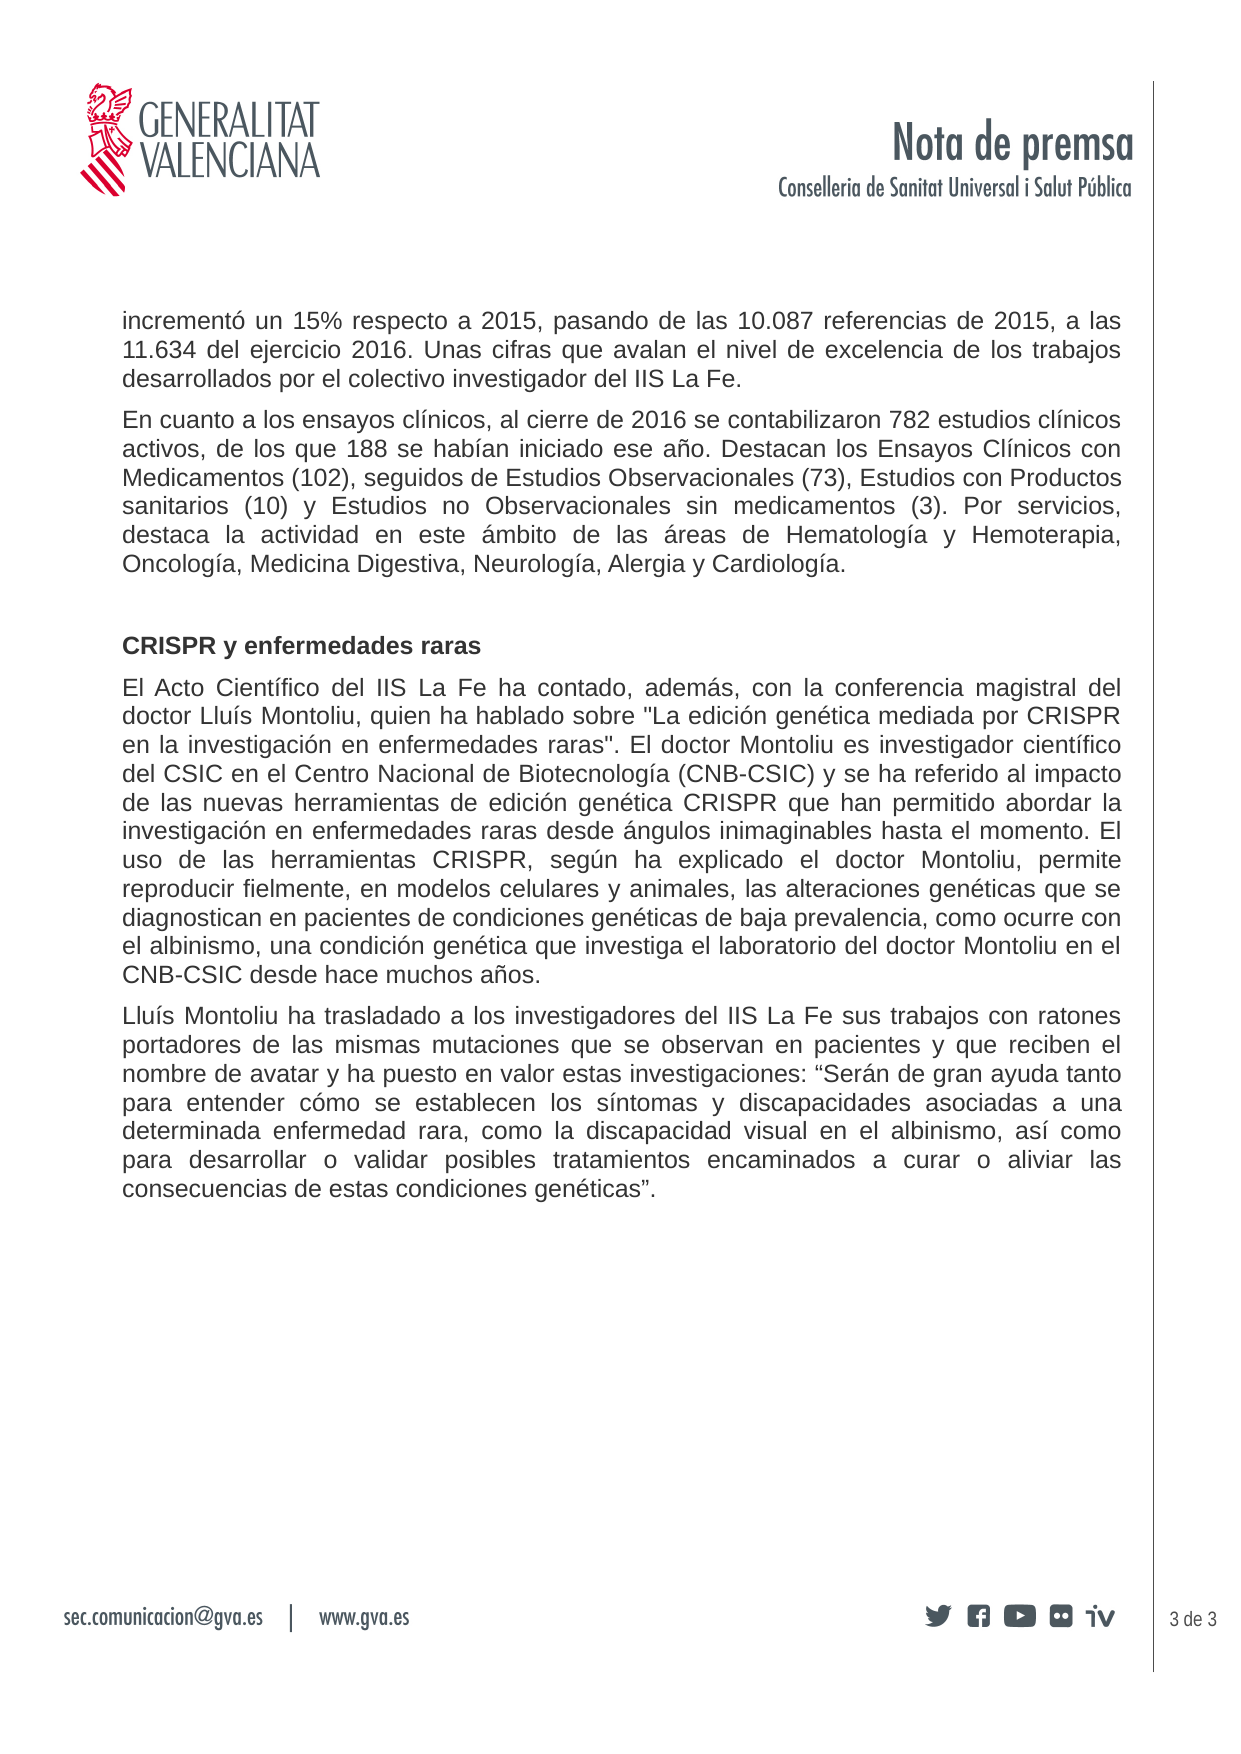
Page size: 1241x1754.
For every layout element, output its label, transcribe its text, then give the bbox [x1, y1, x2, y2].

text En cuanto a los ensayos clínicos, al cierre de 2016 se contabilizaron 782 estudios clínicos activos, de los que 188 se habían iniciado ese año. Destacan los Ensayos Clínicos con Medicamentos (102), seguidos de Estudios Observacionales (73), Estudios con Productos sanitarios (10) y Estudios no Observacionales sin medicamentos (3). Por servicios, destaca la actividad en este ámbito de las áreas de Hematología y Hemoterapia, Oncología, Medicina Digestiva, Neurología, Alergia y Cardiología. [122, 405, 1123, 577]
text CRISPR y enfermedades raras [122, 631, 1123, 660]
text El Acto Científico del IIS La Fe ha contado, además, con la conferencia magistral del doctor Lluís Montoliu, quien ha hablado sobre "La edición genética mediada por CRISPR en la investigación en enfermedades raras". El doctor Montoliu es investigador científico del CSIC en el Centro Nacional de Biotecnología (CNB-CSIC) y se ha referido al impacto de las nuevas herramientas de edición genética CRISPR que han permitido abordar la investigación en enfermedades raras desde ángulos inimaginables hasta el momento. El uso de las herramientas CRISPR, según ha explicado el doctor Montoliu, permite reproducir fielmente, en modelos celulares y animales, las alteraciones genéticas que se diagnostican en pacientes de condiciones genéticas de baja prevalencia, como ocurre con el albinismo, una condición genética que investiga el laboratorio del doctor Montoliu en el CNB-CSIC desde hace muchos años. [122, 672, 1123, 989]
picture [0, 1582, 1241, 1754]
picture [0, 0, 1241, 278]
text incrementó un 15% respecto a 2015, pasando de las 10.087 referencias de 2015, a las 11.634 del ejercicio 2016. Unas cifras que avalan el nivel de excelencia de los trabajos desarrollados por el colectivo investigador del IIS La Fe. [122, 306, 1123, 392]
text Lluís Montoliu ha trasladado a los investigadores del IIS La Fe sus trabajos con ratones portadores de las mismas mutaciones que se observan en pacientes y que reciben el nombre de avatar y ha puesto en valor estas investigaciones: “Serán de gran ayuda tanto para entender cómo se establecen los síntomas y discapacidades asociadas a una determinada enfermedad rara, como la discapacidad visual en el albinismo, así como para desarrollar o validar posibles tratamientos encaminados a curar o aliviar las consecuencias de estas condiciones genéticas”. [122, 1001, 1123, 1202]
